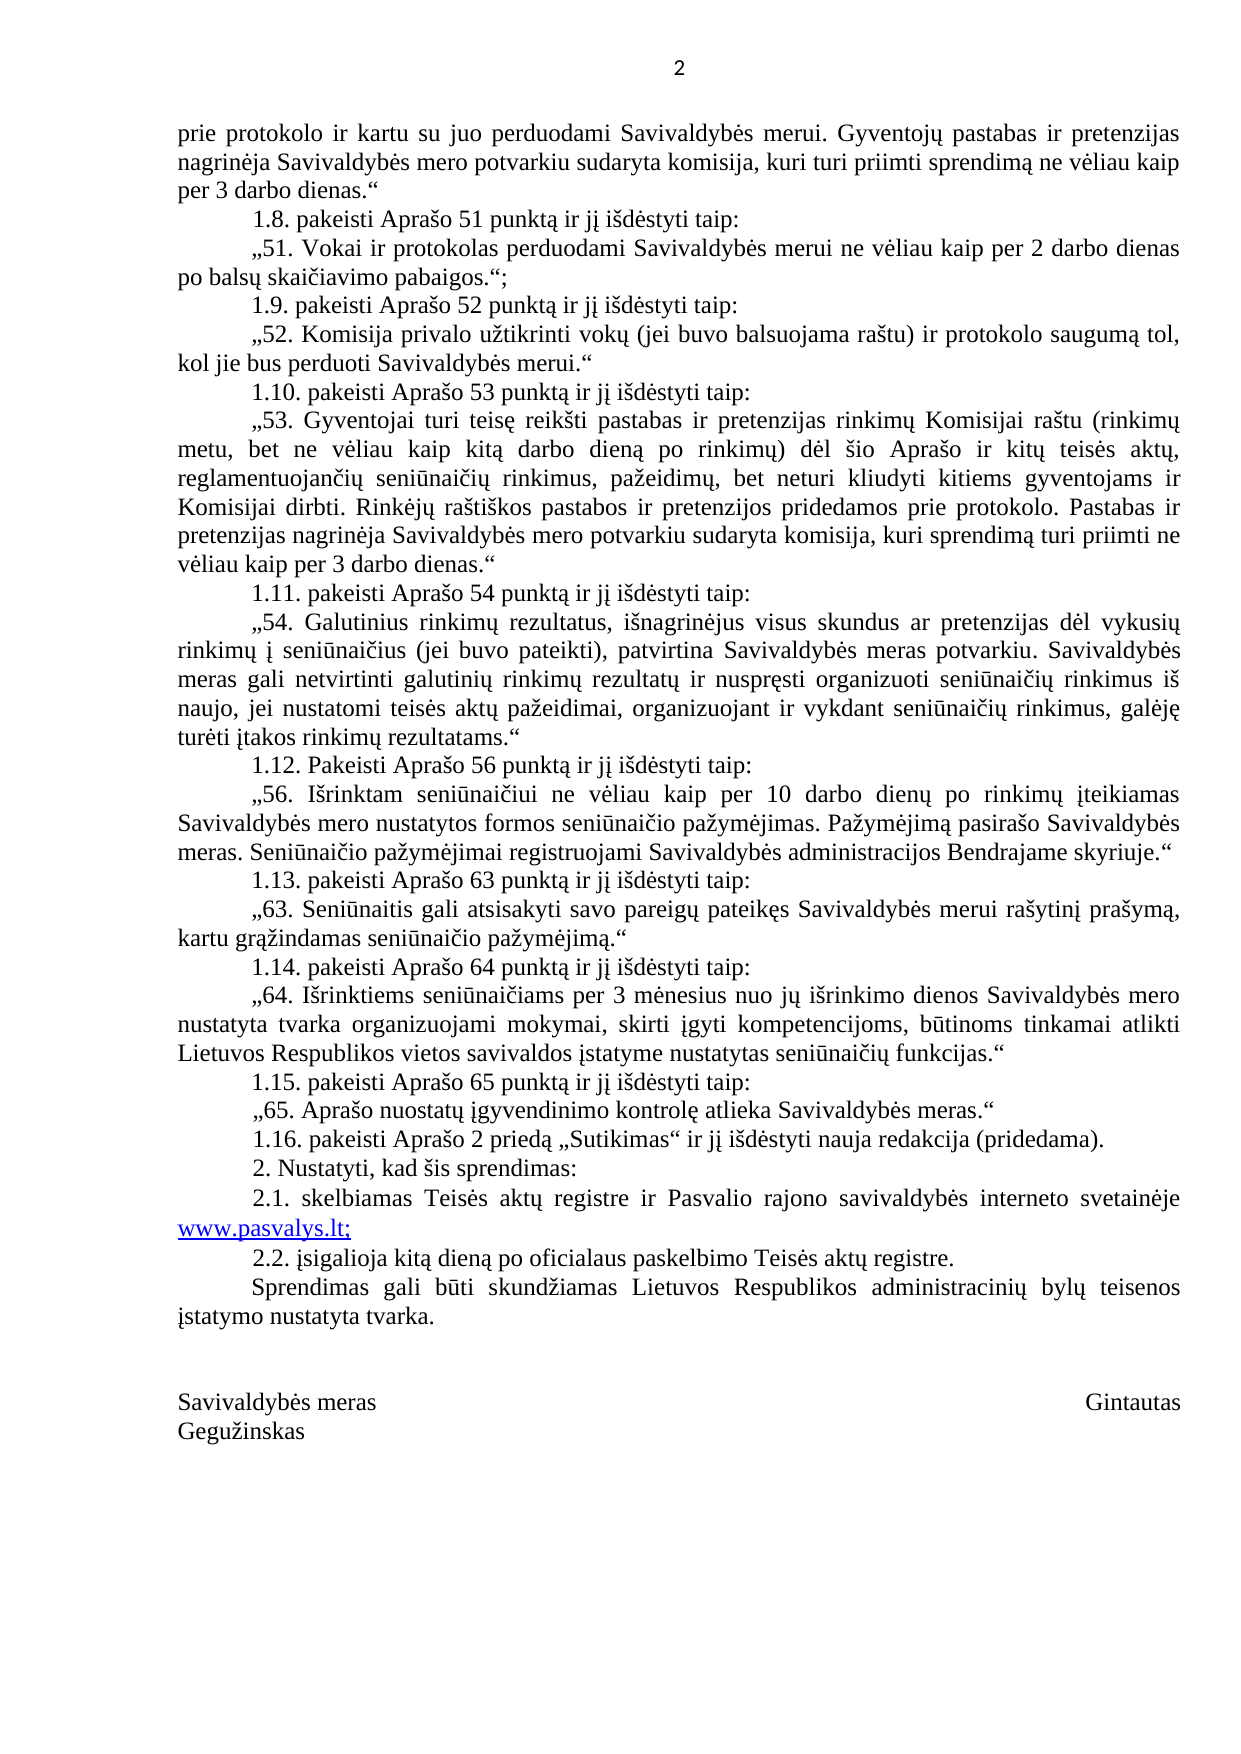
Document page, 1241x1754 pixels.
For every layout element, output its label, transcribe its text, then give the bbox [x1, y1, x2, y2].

text 1.12. Pakeisti Aprašo 56 punktą ir jį išdėstyti taip: [177, 751, 1181, 779]
text „65. Aprašo nuostatų įgyvendinimo kontrolę atlieka Savivaldybės meras.“ [177, 1096, 1181, 1124]
text 1.9. pakeisti Aprašo 52 punktą ir jį išdėstyti taip: [177, 291, 1181, 319]
text „56. Išrinktam seniūnaičiui ne vėliau kaip per 10 darbo dienų po rinkimų įteikiamas Savivaldybės mero nustatytos formos seniūnaičio pažymėjimas. Pažymėjimą pasirašo Savivaldybės meras. Seniūnaičio pažymėjimai registruojami Savivaldybės administracijos Bendrajame skyriuje.“ [177, 779, 1181, 866]
text Savivaldybės meras Gintautas Gegužinskas [177, 1387, 1181, 1445]
text „53. Gyventojai turi teisę reikšti pastabas ir pretenzijas rinkimų Komisijai raštu (rinkimų metu, bet ne vėliau kaip kitą darbo dieną po rinkimų) dėl šio Aprašo ir kitų teisės aktų, reglamentuojančių seniūnaičių rinkimus, pažeidimų, bet neturi kliudyti kitiems gyventojams ir Komisijai dirbti. Rinkėjų raštiškos pastabos ir pretenzijos pridedamos prie protokolo. Pastabas ir pretenzijas nagrinėja Savivaldybės mero potvarkiu sudaryta komisija, kuri sprendimą turi priimti ne vėliau kaip per 3 darbo dienas.“ [177, 406, 1181, 578]
text „51. Vokai ir protokolas perduodami Savivaldybės merui ne vėliau kaip per 2 darbo dienas po balsų skaičiavimo pabaigos.“; [177, 233, 1181, 291]
text Sprendimas gali būti skundžiamas Lietuvos Respublikos administracinių bylų teisenos įstatymo nustatyta tvarka. [177, 1272, 1181, 1330]
text 2.1. skelbiamas Teisės aktų registre ir Pasvalio rajono savivaldybės interneto svetainėje www.pasvalys.lt; [177, 1183, 1181, 1242]
text 1.10. pakeisti Aprašo 53 punktą ir jį išdėstyti taip: [177, 377, 1181, 406]
text 1.8. pakeisti Aprašo 51 punktą ir jį išdėstyti taip: [252, 204, 1181, 233]
text 1.14. pakeisti Aprašo 64 punktą ir jį išdėstyti taip: [177, 952, 1181, 981]
text „54. Galutinius rinkimų rezultatus, išnagrinėjus visus skundus ar pretenzijas dėl vykusių rinkimų į seniūnaičius (jei buvo pateikti), patvirtina Savivaldybės meras potvarkiu. Savivaldybės meras gali netvirtinti galutinių rinkimų rezultatų ir nuspręsti organizuoti seniūnaičių rinkimus iš naujo, jei nustatomi teisės aktų pažeidimai, organizuojant ir vykdant seniūnaičių rinkimus, galėję turėti įtakos rinkimų rezultatams.“ [177, 607, 1181, 751]
text 1.11. pakeisti Aprašo 54 punktą ir jį išdėstyti taip: [177, 578, 1181, 607]
text 1.16. pakeisti Aprašo 2 priedą „Sutikimas“ ir jį išdėstyti nauja redakcija (pridedama). [177, 1124, 1181, 1153]
text 2. Nustatyti, kad šis sprendimas: [177, 1153, 1181, 1182]
text 2.2. įsigalioja kitą dieną po oficialaus paskelbimo Teisės aktų registre. [177, 1243, 1181, 1272]
text „64. Išrinktiems seniūnaičiams per 3 mėnesius nuo jų išrinkimo dienos Savivaldybės mero nustatyta tvarka organizuojami mokymai, skirti įgyti kompetencijoms, būtinoms tinkamai atlikti Lietuvos Respublikos vietos savivaldos įstatyme nustatytas seniūnaičių funkcijas.“ [177, 981, 1181, 1067]
text „52. Komisija privalo užtikrinti vokų (jei buvo balsuojama raštu) ir protokolo saugumą tol, kol jie bus perduoti Savivaldybės merui.“ [177, 319, 1181, 377]
text 1.13. pakeisti Aprašo 63 punktą ir jį išdėstyti taip: [177, 866, 1181, 894]
text prie protokolo ir kartu su juo perduodami Savivaldybės merui. Gyventojų pastabas ir pretenzijas nagrinėja Savivaldybės mero potvarkiu sudaryta komisija, kuri turi priimti sprendimą ne vėliau kaip per 3 darbo dienas.“ [177, 118, 1181, 204]
text „63. Seniūnaitis gali atsisakyti savo pareigų pateikęs Savivaldybės merui rašytinį prašymą, kartu grąžindamas seniūnaičio pažymėjimą.“ [177, 894, 1181, 952]
text 1.15. pakeisti Aprašo 65 punktą ir jį išdėstyti taip: [177, 1067, 1181, 1096]
